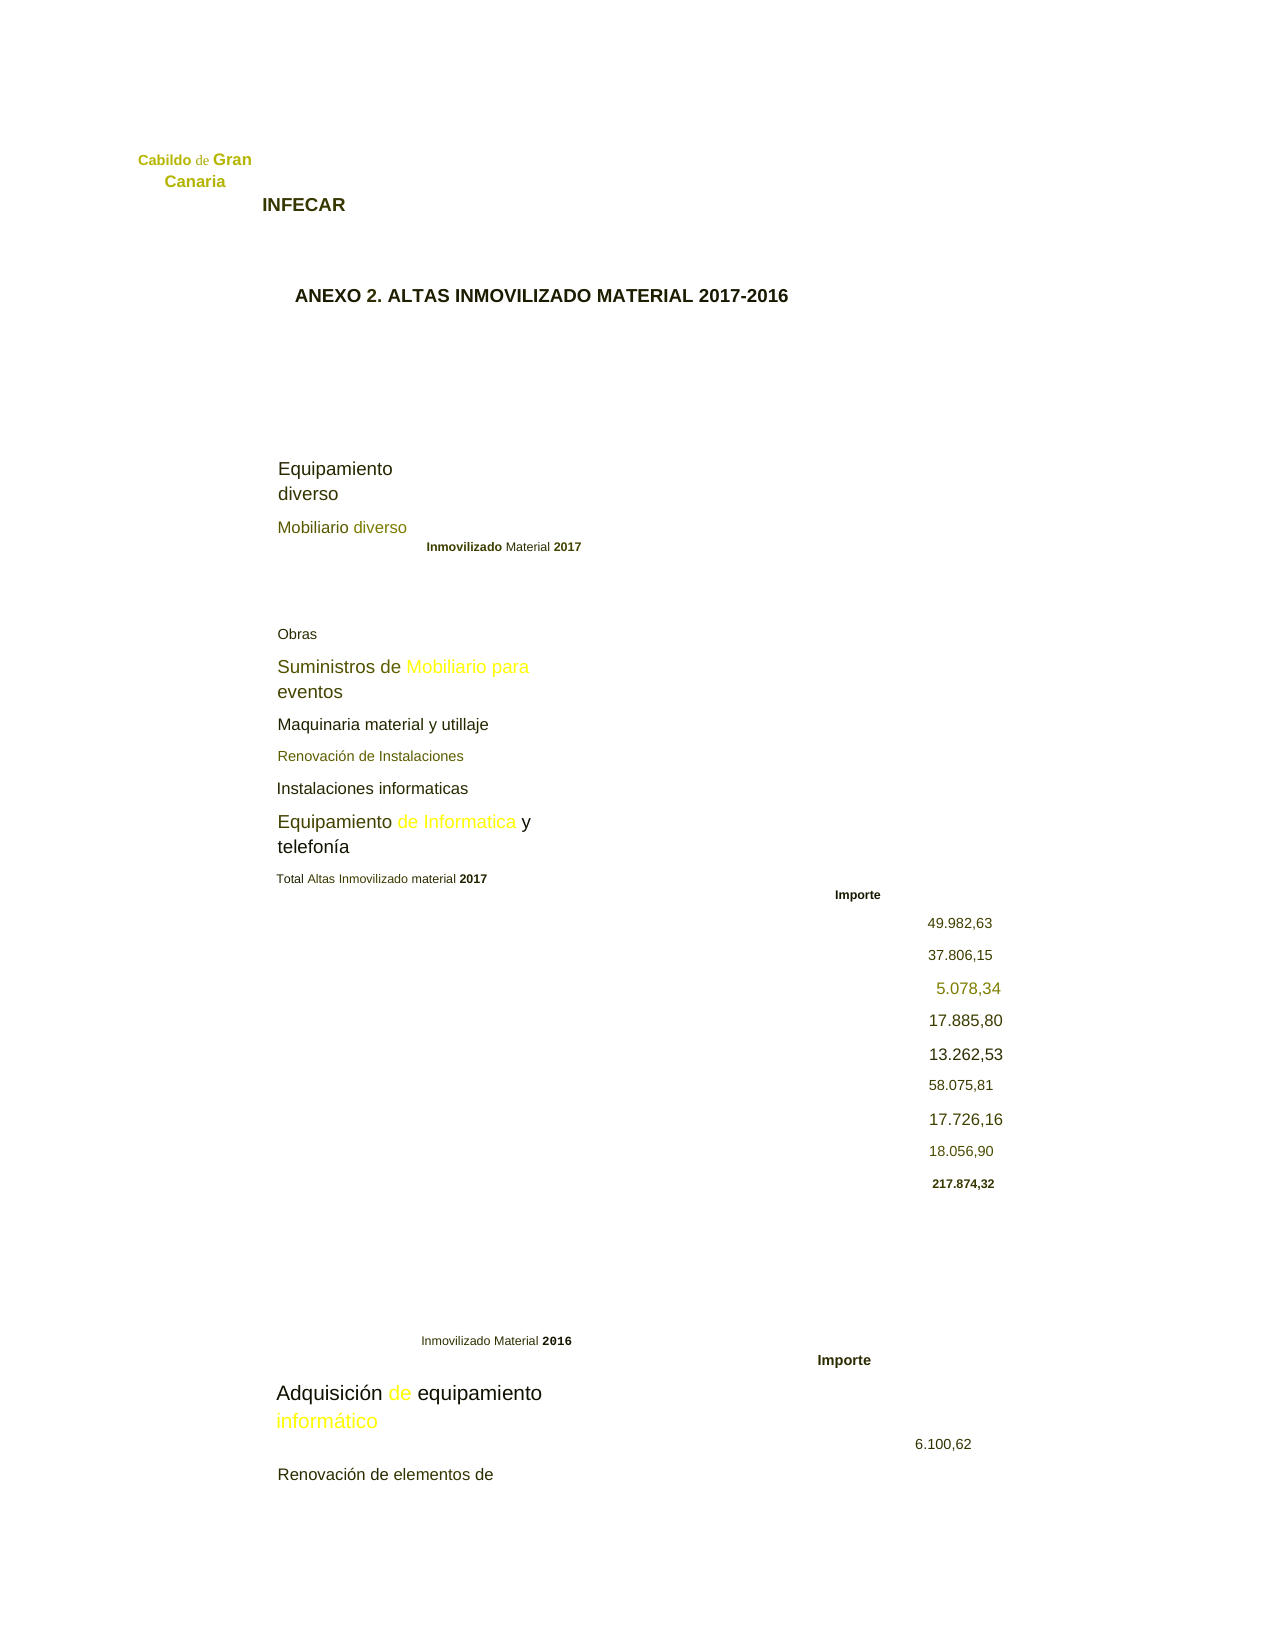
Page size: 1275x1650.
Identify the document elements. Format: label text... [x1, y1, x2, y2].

text 49.982,63 [927, 915, 1026, 931]
text Maquinaria material y utillaje [277, 715, 505, 734]
text Mobiliario diverso [277, 517, 433, 537]
text 58.075,81 [928, 1077, 1026, 1093]
text 6.100,62 [915, 1436, 1004, 1453]
text ANEXO 2. ALTAS INMOVILIZADO MATERIAL 2017-2016 [294, 285, 960, 307]
text 5.078,34 [936, 979, 1027, 998]
text Obras [277, 626, 353, 643]
text Suministros de Mobiliario para eventos [277, 656, 568, 702]
text 13.262,53 [929, 1044, 1027, 1064]
text Importe [835, 888, 914, 902]
text Total Altas Inmovilizado material 2017 [276, 871, 516, 886]
text 17.885,80 [928, 1011, 1027, 1030]
text INFECAR [262, 194, 429, 216]
text Renovación de elementos de [277, 1465, 566, 1484]
text Renovación de Instalaciones [277, 747, 498, 764]
text 37.806,15 [928, 946, 1026, 963]
text 217.874,32 [932, 1177, 1027, 1191]
text Equipamiento de Informatica y telefonía [277, 811, 576, 858]
text Cabildo de Gran Canaria [114, 150, 276, 191]
text Instalaciones informaticas [276, 779, 487, 798]
text Inmovilizado Material 2016 [421, 1334, 596, 1349]
text 17.726,16 [929, 1110, 1027, 1129]
text Adquisición de equipamiento informático [276, 1381, 577, 1432]
text Importe [817, 1352, 896, 1368]
text 18.056,90 [929, 1143, 1027, 1159]
text Equipamiento diverso [278, 458, 457, 504]
text Inmovilizado Material 2017 [426, 539, 606, 554]
